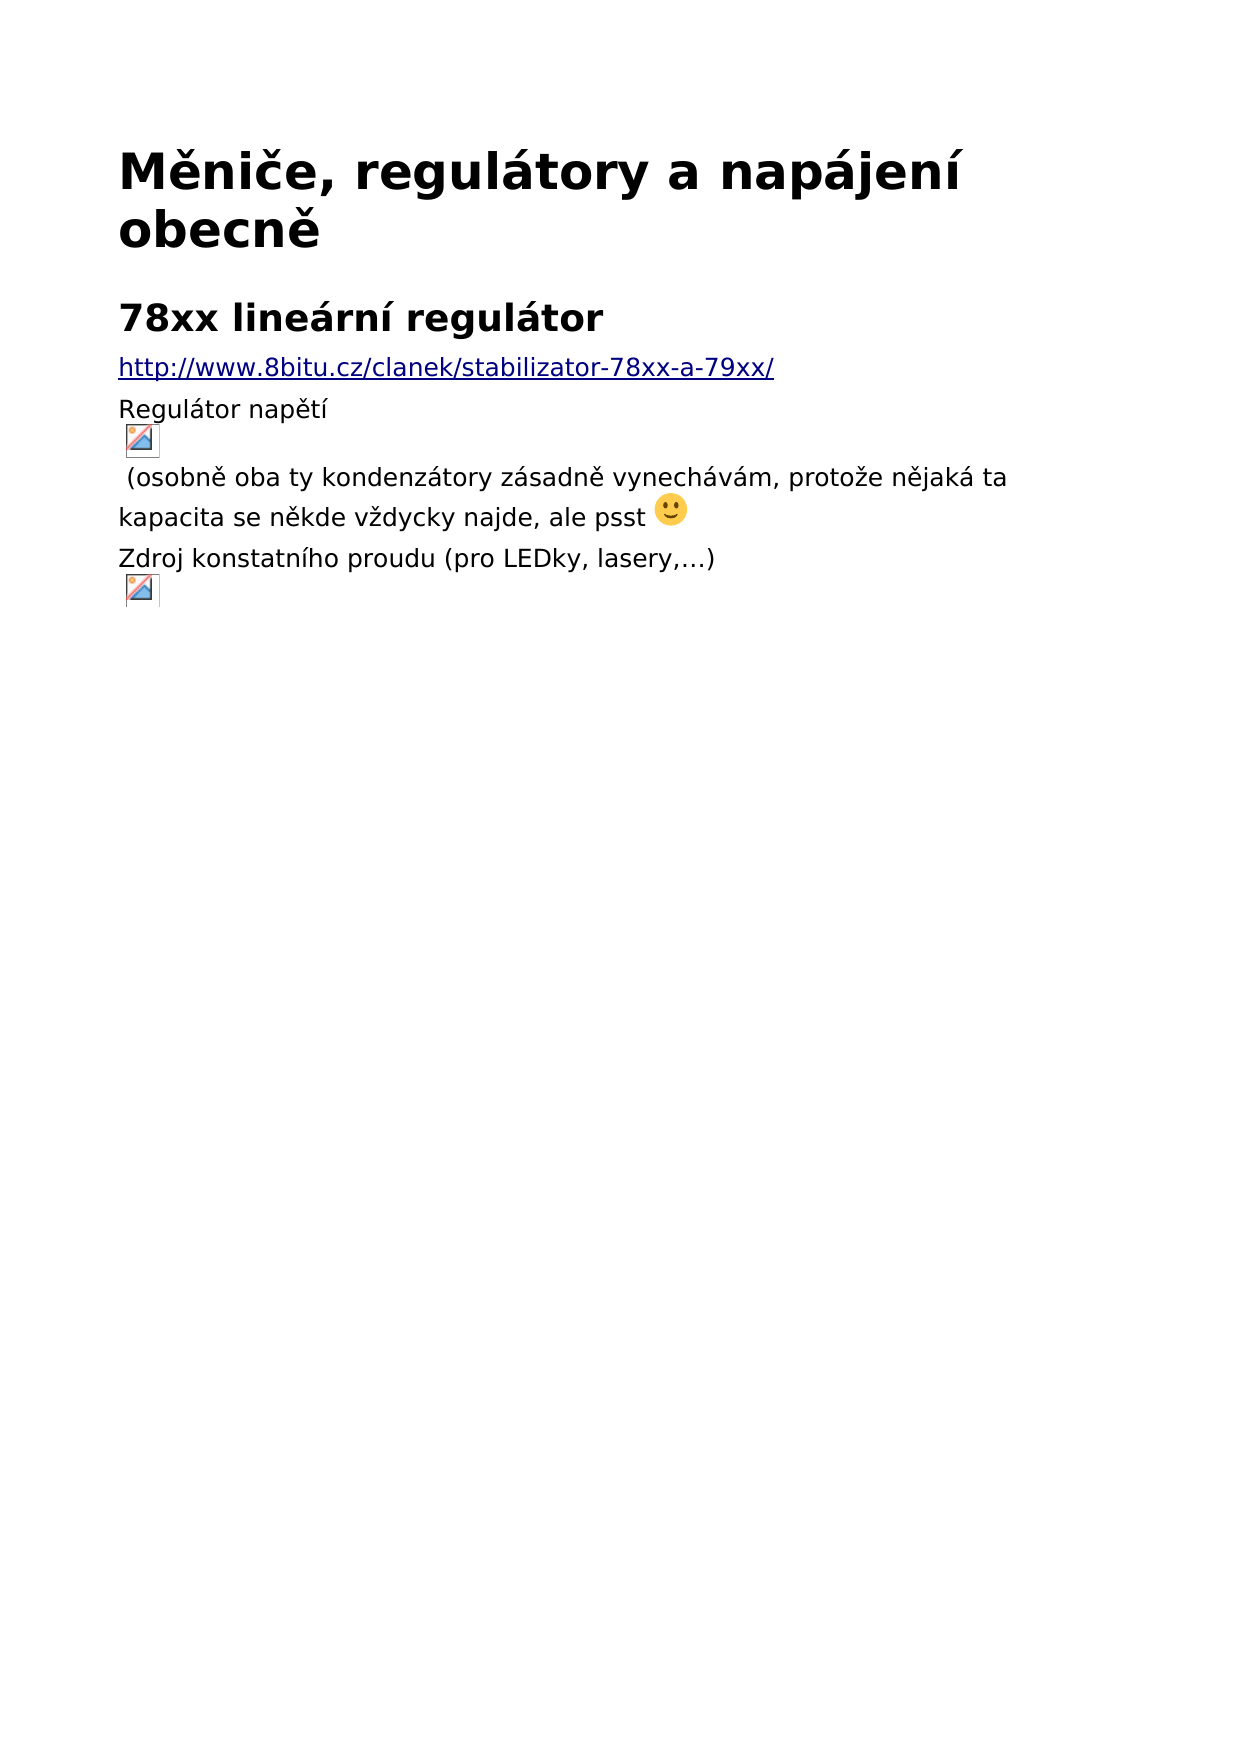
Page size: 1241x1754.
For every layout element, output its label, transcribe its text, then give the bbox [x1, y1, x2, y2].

subtitle Měniče, regulátory a napájení obecně [118, 143, 1122, 259]
text Zdroj konstatního proudu (pro LEDky, lasery,…) [118, 544, 1122, 613]
subtitle 78xx lineární regulátor [118, 297, 1122, 341]
text http://www.8bitu.cz/clanek/stabilizator-78xx-a-79xx/ [118, 353, 1122, 382]
text Regulátor napětí (osobně oba ty kondenzátory zásadně vynechávám, protože nějaká ta kapacita se někde vždycky najde, ale psst [118, 395, 1122, 532]
